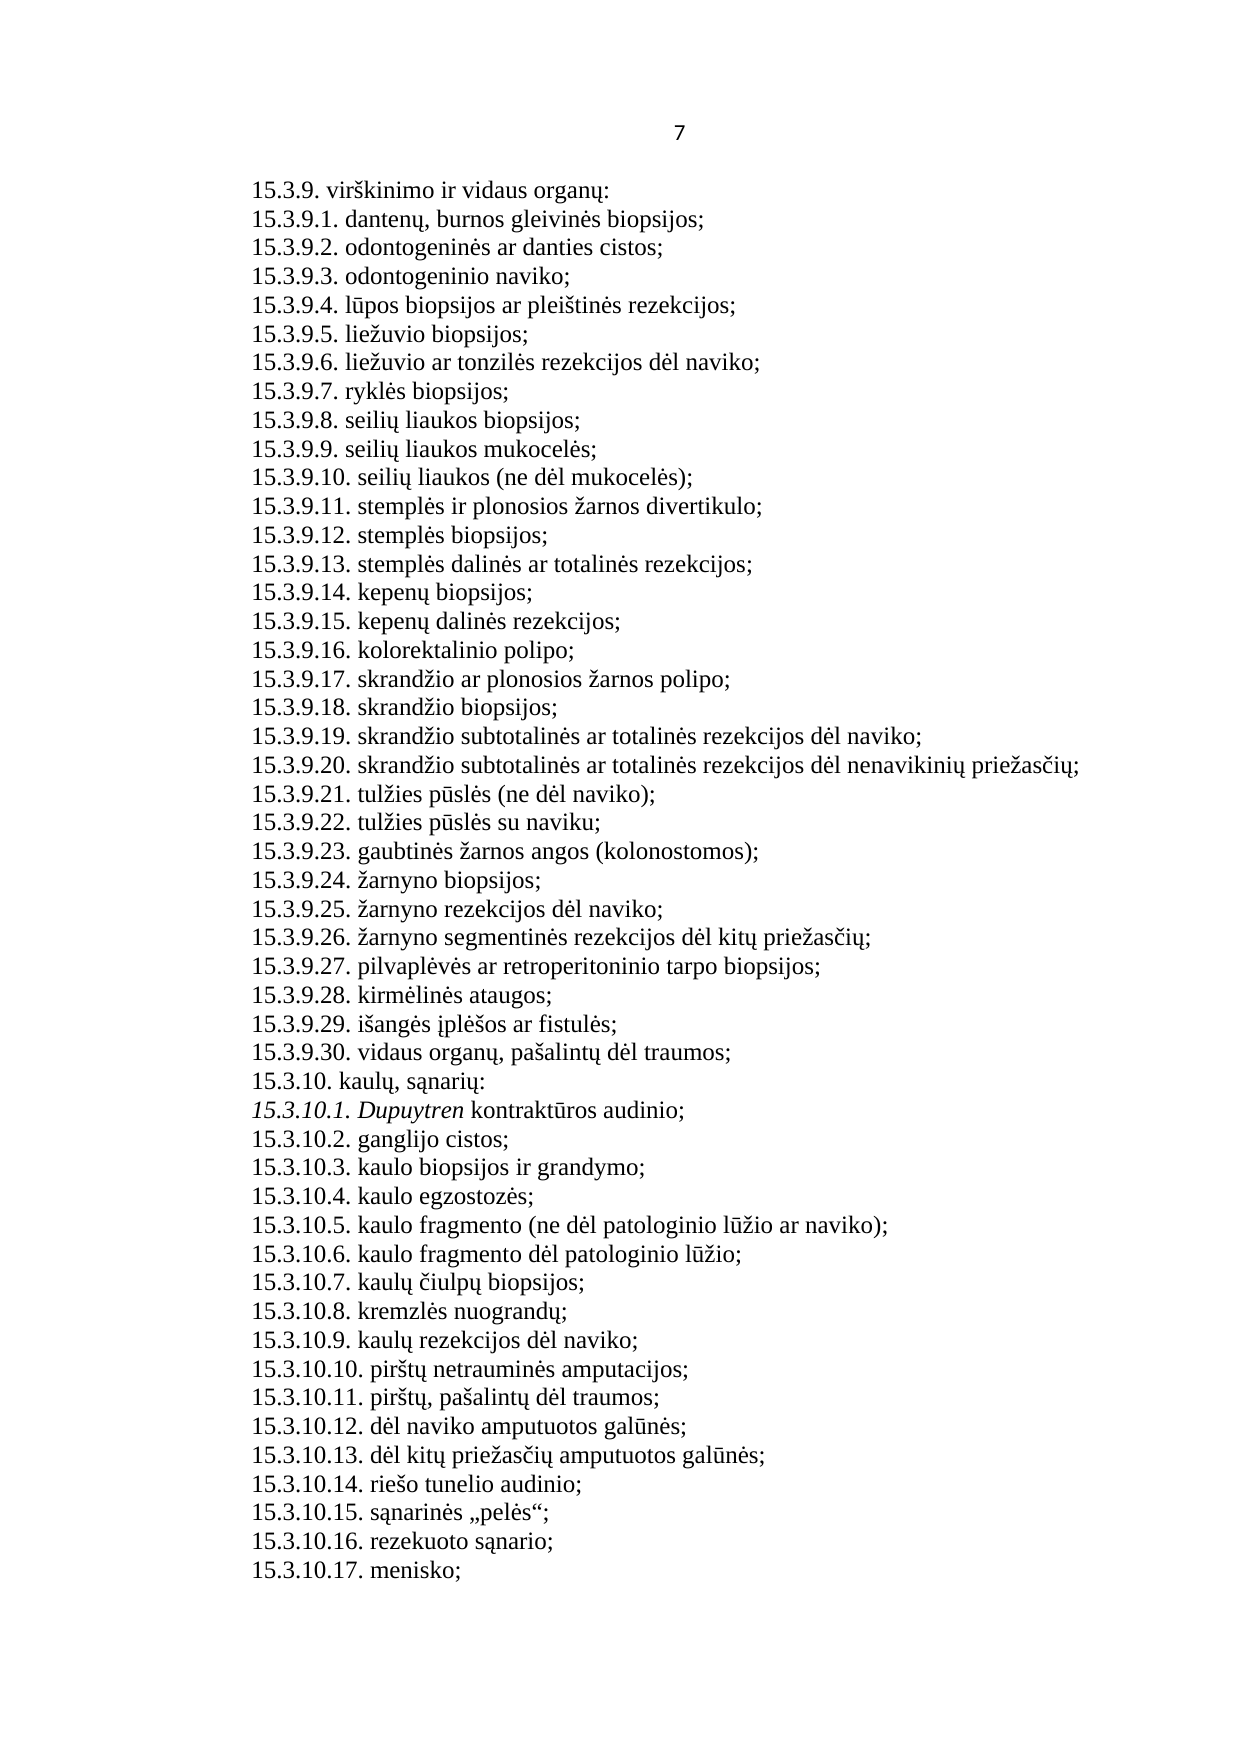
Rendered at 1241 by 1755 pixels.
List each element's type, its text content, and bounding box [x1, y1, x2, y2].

text 15.3.10.14. riešo tunelio audinio; [177, 1469, 1181, 1497]
text 15.3.9.25. žarnyno rezekcijos dėl naviko; [177, 894, 1181, 922]
text 15.3.9.16. kolorektalinio polipo; [177, 635, 1181, 664]
text 15.3.9.27. pilvaplėvės ar retroperitoninio tarpo biopsijos; [177, 951, 1181, 980]
text 15.3.9.19. skrandžio subtotalinės ar totalinės rezekcijos dėl naviko; [177, 721, 1181, 750]
text 15.3.10. kaulų, sąnarių: [177, 1066, 1181, 1095]
text 15.3.9.10. seilių liaukos (ne dėl mukocelės); [177, 462, 1181, 491]
text 15.3.10.12. dėl naviko amputuotos galūnės; [177, 1411, 1181, 1440]
text 15.3.10.8. kremzlės nuograndų; [177, 1296, 1181, 1325]
text 15.3.9.23. gaubtinės žarnos angos (kolonostomos); [177, 836, 1181, 865]
text 15.3.9.18. skrandžio biopsijos; [177, 692, 1181, 721]
text 15.3.10.4. kaulo egzostozės; [177, 1181, 1181, 1210]
text 15.3.9.30. vidaus organų, pašalintų dėl traumos; [177, 1037, 1181, 1066]
text 15.3.10.1. Dupuytren kontraktūros audinio; [177, 1095, 1181, 1124]
text 15.3.10.16. rezekuoto sąnario; [177, 1526, 1181, 1555]
text 15.3.9.13. stemplės dalinės ar totalinės rezekcijos; [177, 549, 1181, 577]
text 15.3.9.15. kepenų dalinės rezekcijos; [177, 606, 1181, 635]
text 15.3.9.3. odontogeninio naviko; [177, 261, 1181, 290]
text 15.3.9.5. liežuvio biopsijos; [177, 319, 1181, 347]
text 15.3.9.4. lūpos biopsijos ar pleištinės rezekcijos; [177, 290, 1181, 319]
text 15.3.10.13. dėl kitų priežasčių amputuotos galūnės; [177, 1440, 1181, 1469]
text 15.3.9.14. kepenų biopsijos; [177, 577, 1181, 606]
text 15.3.10.10. pirštų netrauminės amputacijos; [177, 1354, 1181, 1382]
text 15.3.9.17. skrandžio ar plonosios žarnos polipo; [177, 664, 1181, 692]
text 15.3.9.28. kirmėlinės ataugos; [177, 980, 1181, 1009]
text 15.3.9. virškinimo ir vidaus organų: [177, 175, 1181, 204]
text 15.3.10.5. kaulo fragmento (ne dėl patologinio lūžio ar naviko); [177, 1210, 1181, 1239]
text 15.3.9.24. žarnyno biopsijos; [177, 865, 1181, 894]
text 15.3.9.11. stemplės ir plonosios žarnos divertikulo; [177, 491, 1181, 520]
text 15.3.9.1. dantenų, burnos gleivinės biopsijos; [177, 204, 1181, 232]
text 15.3.9.20. skrandžio subtotalinės ar totalinės rezekcijos dėl nenavikinių priežasčių; [177, 750, 1181, 779]
text 15.3.10.7. kaulų čiulpų biopsijos; [177, 1267, 1181, 1296]
text 15.3.10.3. kaulo biopsijos ir grandymo; [177, 1152, 1181, 1181]
text 15.3.9.29. išangės įplėšos ar fistulės; [177, 1009, 1181, 1037]
text 15.3.10.15. sąnarinės „pelės“; [177, 1497, 1181, 1526]
text 15.3.10.9. kaulų rezekcijos dėl naviko; [177, 1325, 1181, 1354]
text 15.3.9.21. tulžies pūslės (ne dėl naviko); [177, 779, 1181, 807]
text 15.3.9.9. seilių liaukos mukocelės; [177, 434, 1181, 462]
text 15.3.10.17. menisko; [177, 1555, 1181, 1584]
text 15.3.10.6. kaulo fragmento dėl patologinio lūžio; [177, 1239, 1181, 1267]
text 15.3.10.11. pirštų, pašalintų dėl traumos; [177, 1382, 1181, 1411]
text 15.3.9.22. tulžies pūslės su naviku; [177, 807, 1181, 836]
text 15.3.9.26. žarnyno segmentinės rezekcijos dėl kitų priežasčių; [177, 922, 1181, 951]
text 15.3.9.8. seilių liaukos biopsijos; [177, 405, 1181, 434]
text 15.3.9.7. ryklės biopsijos; [177, 376, 1181, 405]
text 15.3.9.6. liežuvio ar tonzilės rezekcijos dėl naviko; [177, 347, 1181, 376]
text 15.3.10.2. ganglijo cistos; [177, 1124, 1181, 1152]
text 15.3.9.12. stemplės biopsijos; [177, 520, 1181, 549]
text 15.3.9.2. odontogeninės ar danties cistos; [177, 232, 1181, 261]
